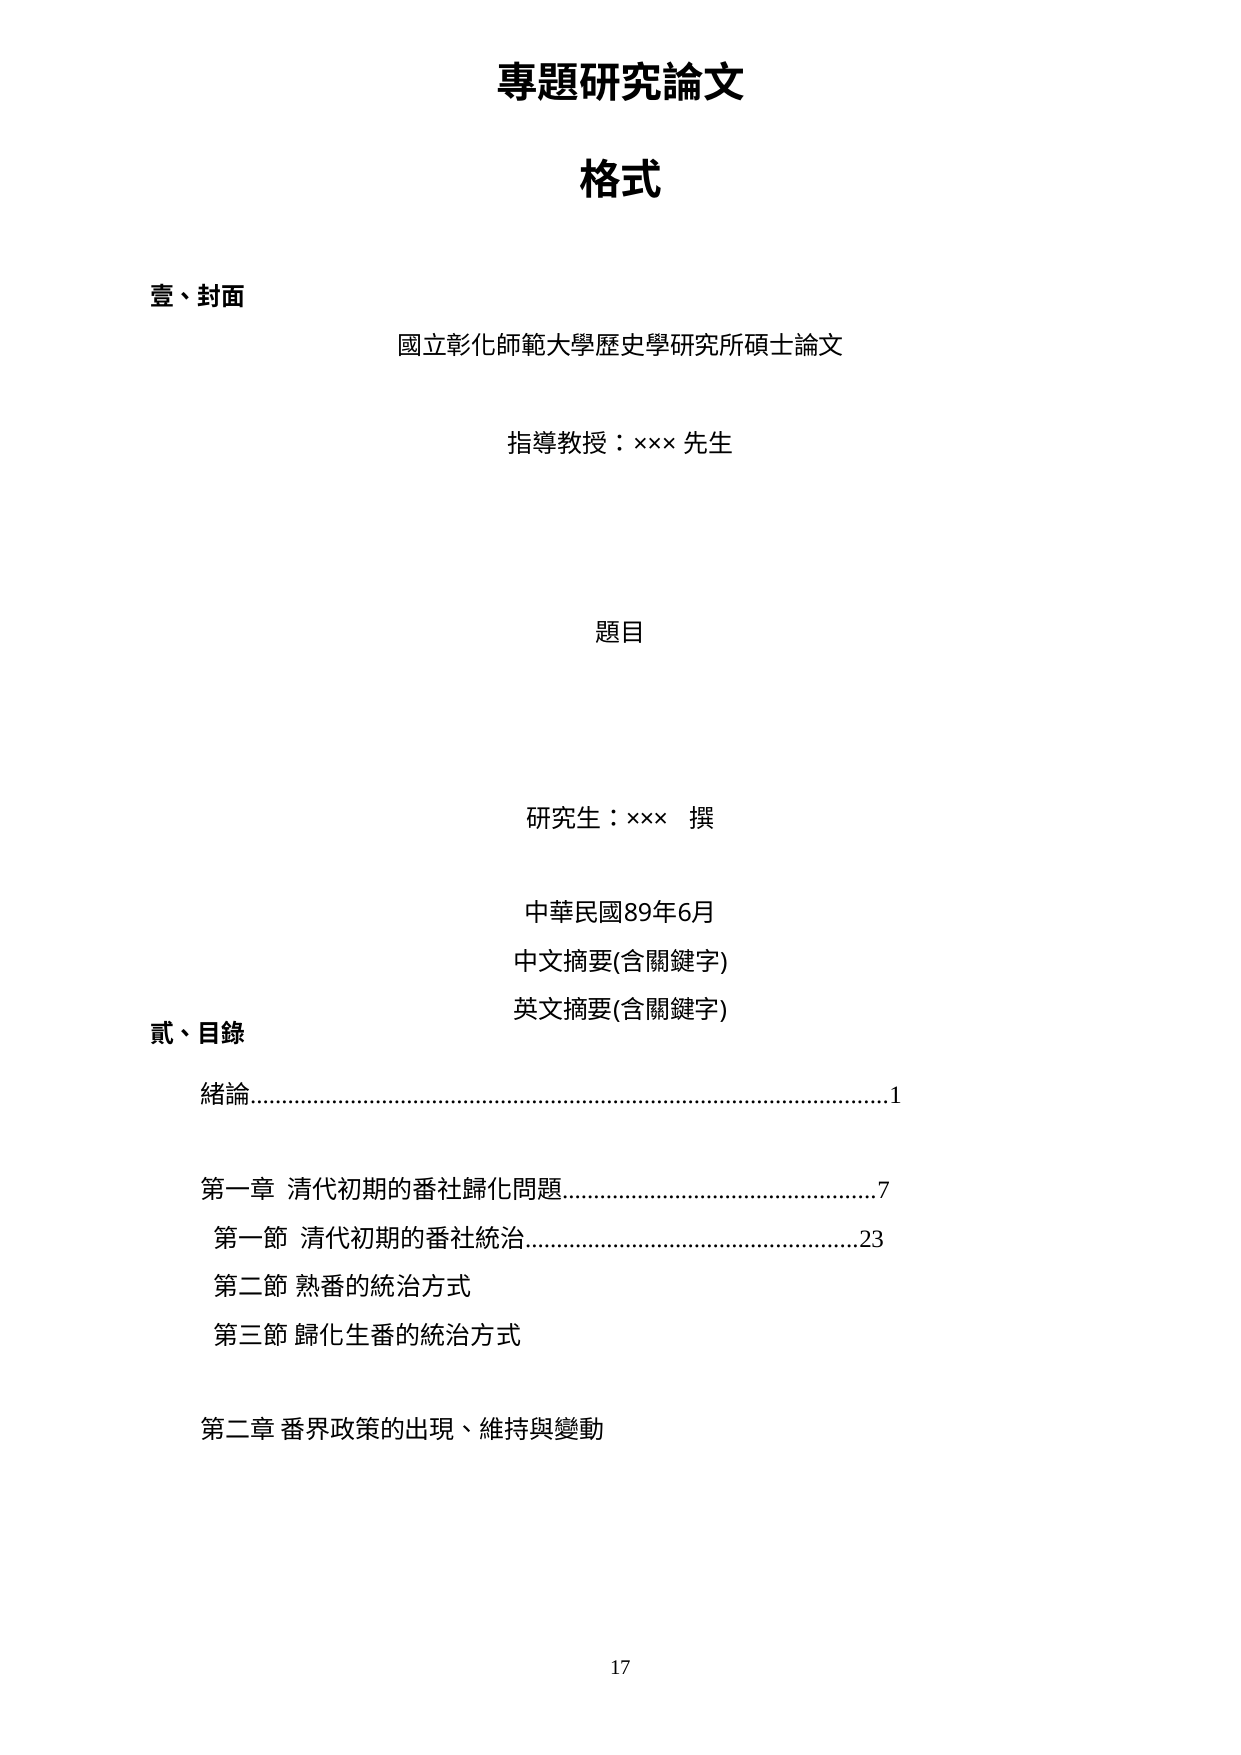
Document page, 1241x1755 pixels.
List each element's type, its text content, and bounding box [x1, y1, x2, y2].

text 第二章 番界政策的出現、維持與變動 [200, 1409, 1211, 1445]
text 研究生：××× 撰 [355, 798, 886, 835]
text 第三節 歸化生番的統治方式 [213, 1315, 1211, 1351]
text 貳、目錄 [150, 1013, 254, 1050]
text 題目 [395, 612, 846, 649]
text 專題研究論文格式 [495, 49, 746, 206]
text 第一章 清代初期的番社歸化問題 7 [200, 1170, 1211, 1206]
text 中華民國89年6月 中文摘要(含關鍵字)英文摘要(含關鍵字) [512, 892, 729, 1026]
text 國立彰化師範大學歷史學研究所碩士論文指導教授：××× 先生 [395, 326, 846, 459]
text 第一節 清代初期的番社統治 23 [213, 1218, 1211, 1255]
text 壹、封面 [150, 277, 254, 313]
text 緒論 1 [200, 1074, 1211, 1111]
text 第二節 熟番的統治方式 [213, 1267, 1211, 1303]
